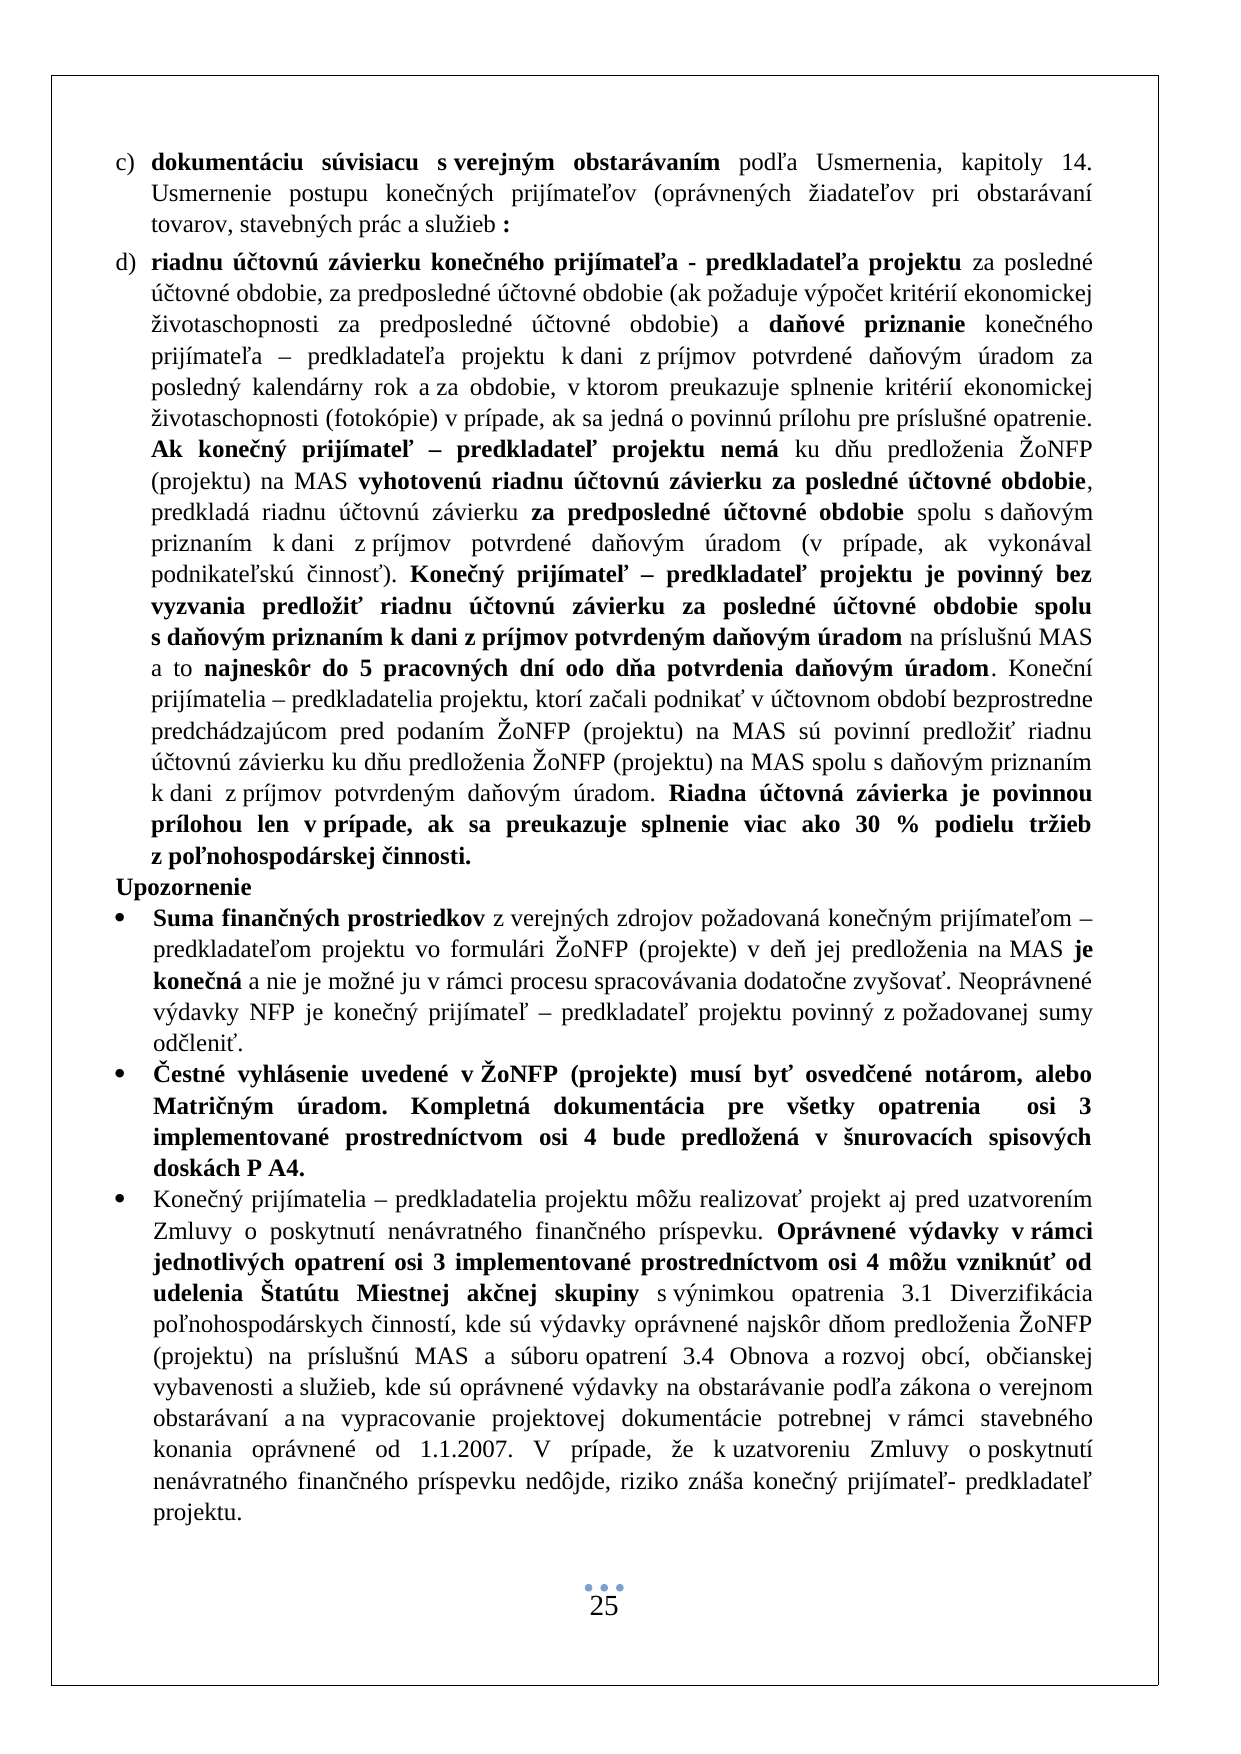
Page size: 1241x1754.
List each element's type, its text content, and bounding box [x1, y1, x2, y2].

list dokumentáciu súvisiacu s verejným obstarávaním podľa Usmernenia, kapitoly 14. Usmernenie postupu konečných prijímateľov (oprávnených žiadateľov pri obstarávaní tovarov, stavebných prác a služieb : [115, 145, 1093, 239]
list Konečný prijímatelia – predkladatelia projektu môžu realizovať projekt aj pred uzatvorením Zmluvy o poskytnutí nenávratného finančného príspevku. Oprávnené výdavky v rámci jednotlivých opatrení osi 3 implementované prostredníctvom osi 4 môžu vzniknúť od udelenia Štatútu Miestnej akčnej skupiny s výnimkou opatrenia 3.1 Diverzifikácia poľnohospodárskych činností, kde sú výdavky oprávnené najskôr dňom predloženia ŽoNFP (projektu) na príslušnú MAS a súboru opatrení 3.4 Obnova a rozvoj obcí, občianskej vybavenosti a služieb, kde sú oprávnené výdavky na obstarávanie podľa zákona o verejnom obstarávaní a na vypracovanie projektovej dokumentácie potrebnej v rámci stavebného konania oprávnené od 1.1.2007. V prípade, že k uzatvoreniu Zmluvy o poskytnutí nenávratného finančného príspevku nedôjde, riziko znáša konečný prijímateľ- predkladateľ projektu. [115, 1183, 1093, 1527]
list Čestné vyhlásenie uvedené v ŽoNFP (projekte) musí byť osvedčené notárom, alebo Matričným úradom. Kompletná dokumentácia pre všetky opatrenia osi 3 implementované prostredníctvom osi 4 bude predložená v šnurovacích spisových doskách P A4. [115, 1058, 1093, 1183]
list riadnu účtovnú závierku konečného prijímateľa - predkladateľa projektu za posledné účtovné obdobie, za predposledné účtovné obdobie (ak požaduje výpočet kritérií ekonomickej životaschopnosti za predposledné účtovné obdobie) a daňové priznanie konečného prijímateľa – predkladateľa projektu k dani z príjmov potvrdené daňovým úradom za posledný kalendárny rok a za obdobie, v ktorom preukazuje splnenie kritérií ekonomickej životaschopnosti (fotokópie) v prípade, ak sa jedná o povinnú prílohu pre príslušné opatrenie. Ak konečný prijímateľ – predkladateľ projektu nemá ku dňu predloženia ŽoNFP (projektu) na MAS vyhotovenú riadnu účtovnú závierku za posledné účtovné obdobie, predkladá riadnu účtovnú závierku za predposledné účtovné obdobie spolu s daňovým priznaním k dani z príjmov potvrdené daňovým úradom (v prípade, ak vykonával podnikateľskú činnosť). Konečný prijímateľ – predkladateľ projektu je povinný bez vyzvania predložiť riadnu účtovnú závierku za posledné účtovné obdobie spolu s daňovým priznaním k dani z príjmov potvrdeným daňovým úradom na príslušnú MAS a to najneskôr do 5 pracovných dní odo dňa potvrdenia daňovým úradom. Koneční prijímatelia – predkladatelia projektu, ktorí začali podnikať v účtovnom období bezprostredne predchádzajúcom pred podaním ŽoNFP (projektu) na MAS sú povinní predložiť riadnu účtovnú závierku ku dňu predloženia ŽoNFP (projektu) na MAS spolu s daňovým priznaním k dani z príjmov potvrdeným daňovým úradom. Riadna účtovná závierka je povinnou prílohou len v prípade, ak sa preukazuje splnenie viac ako 30 % podielu tržieb z poľnohospodárskej činnosti. [115, 245, 1093, 870]
text Upozornenie [115, 870, 1093, 902]
list Suma finančných prostriedkov z verejných zdrojov požadovaná konečným prijímateľom – predkladateľom projektu vo formulári ŽoNFP (projekte) v deň jej predloženia na MAS je konečná a nie je možné ju v rámci procesu spracovávania dodatočne zvyšovať. Neoprávnené výdavky NFP je konečný prijímateľ – predkladateľ projektu povinný z požadovanej sumy odčleniť. [115, 902, 1093, 1058]
